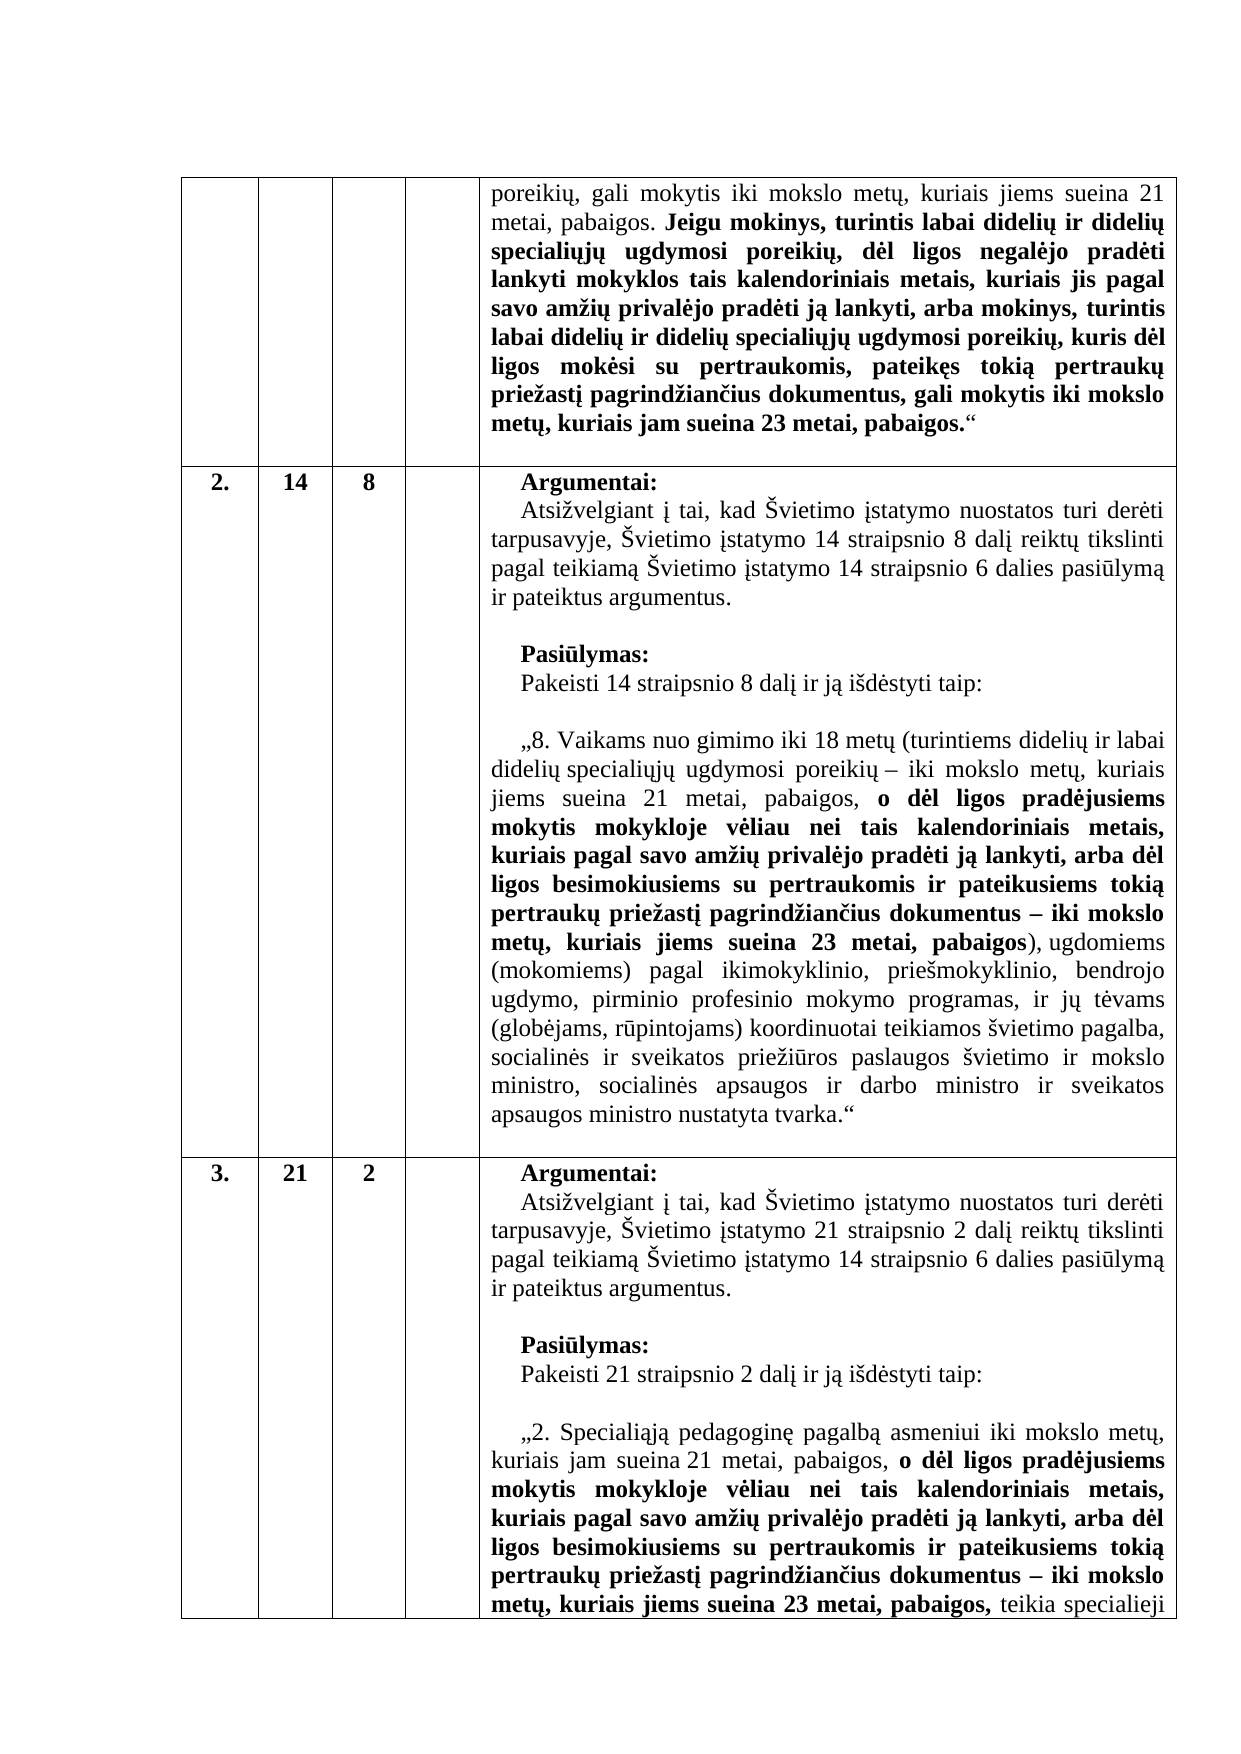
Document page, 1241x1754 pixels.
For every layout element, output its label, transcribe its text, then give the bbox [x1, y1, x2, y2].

table_cell [333, 178, 405, 466]
table_cell 8 [333, 467, 405, 1157]
table_cell [406, 1158, 479, 1618]
table_cell [406, 178, 479, 466]
table_cell [259, 178, 332, 466]
table_cell 3. [182, 1158, 258, 1618]
table_cell Argumentai: Atsižvelgiant į tai, kad Švietimo įstatymo nuostatos turi derėti tarpusavyje, Švietimo įstatymo 14 straipsnio 8 dalį reiktų tikslinti pagal teikiamą Švietimo įstatymo 14 straipsnio 6 dalies pasiūlymą ir pateiktus argumentus. Pasiūlymas: Pakeisti 14 straipsnio 8 dalį ir ją išdėstyti taip: „8. Vaikams nuo gimimo iki 18 metų (turintiems didelių ir labai didelių specialiųjų ugdymosi poreikių – iki mokslo metų, kuriais jiems sueina 21 metai, pabaigos, o dėl ligos pradėjusiems mokytis mokykloje vėliau nei tais kalendoriniais metais, kuriais pagal savo amžių privalėjo pradėti ją lankyti, arba dėl ligos besimokiusiems su pertraukomis ir pateikusiems tokią pertraukų priežastį pagrindžiančius dokumentus – iki mokslo metų, kuriais jiems sueina 23 metai, pabaigos), ugdomiems (mokomiems) pagal ikimokyklinio, priešmokyklinio, bendrojo ugdymo, pirminio profesinio mokymo programas, ir jų tėvams (globėjams, rūpintojams) koordinuotai teikiamos švietimo pagalba, socialinės ir sveikatos priežiūros paslaugos švietimo ir mokslo ministro, socialinės apsaugos ir darbo ministro ir sveikatos apsaugos ministro nustatyta tvarka.“ [480, 467, 1176, 1157]
table_cell [406, 467, 479, 1157]
table_cell [182, 178, 258, 466]
table_cell 14 [259, 467, 332, 1157]
table_cell 2 [333, 1158, 405, 1618]
table_cell poreikių, gali mokytis iki mokslo metų, kuriais jiems sueina 21 metai, pabaigos. Jeigu mokinys, turintis labai didelių ir didelių specialiųjų ugdymosi poreikių, dėl ligos negalėjo pradėti lankyti mokyklos tais kalendoriniais metais, kuriais jis pagal savo amžių privalėjo pradėti ją lankyti, arba mokinys, turintis labai didelių ir didelių specialiųjų ugdymosi poreikių, kuris dėl ligos mokėsi su pertraukomis, pateikęs tokią pertraukų priežastį pagrindžiančius dokumentus, gali mokytis iki mokslo metų, kuriais jam sueina 23 metai, pabaigos.“ [480, 178, 1176, 466]
table_cell 2. [182, 467, 258, 1157]
table_cell 21 [259, 1158, 332, 1618]
table_cell Argumentai: Atsižvelgiant į tai, kad Švietimo įstatymo nuostatos turi derėti tarpusavyje, Švietimo įstatymo 21 straipsnio 2 dalį reiktų tikslinti pagal teikiamą Švietimo įstatymo 14 straipsnio 6 dalies pasiūlymą ir pateiktus argumentus. Pasiūlymas: Pakeisti 21 straipsnio 2 dalį ir ją išdėstyti taip: „2. Specialiąją pedagoginę pagalbą asmeniui iki mokslo metų, kuriais jam sueina 21 metai, pabaigos, o dėl ligos pradėjusiems mokytis mokykloje vėliau nei tais kalendoriniais metais, kuriais pagal savo amžių privalėjo pradėti ją lankyti, arba dėl ligos besimokiusiems su pertraukomis ir pateikusiems tokią pertraukų priežastį pagrindžiančius dokumentus – iki mokslo metų, kuriais jiems sueina 23 metai, pabaigos, teikia specialieji [480, 1158, 1176, 1618]
